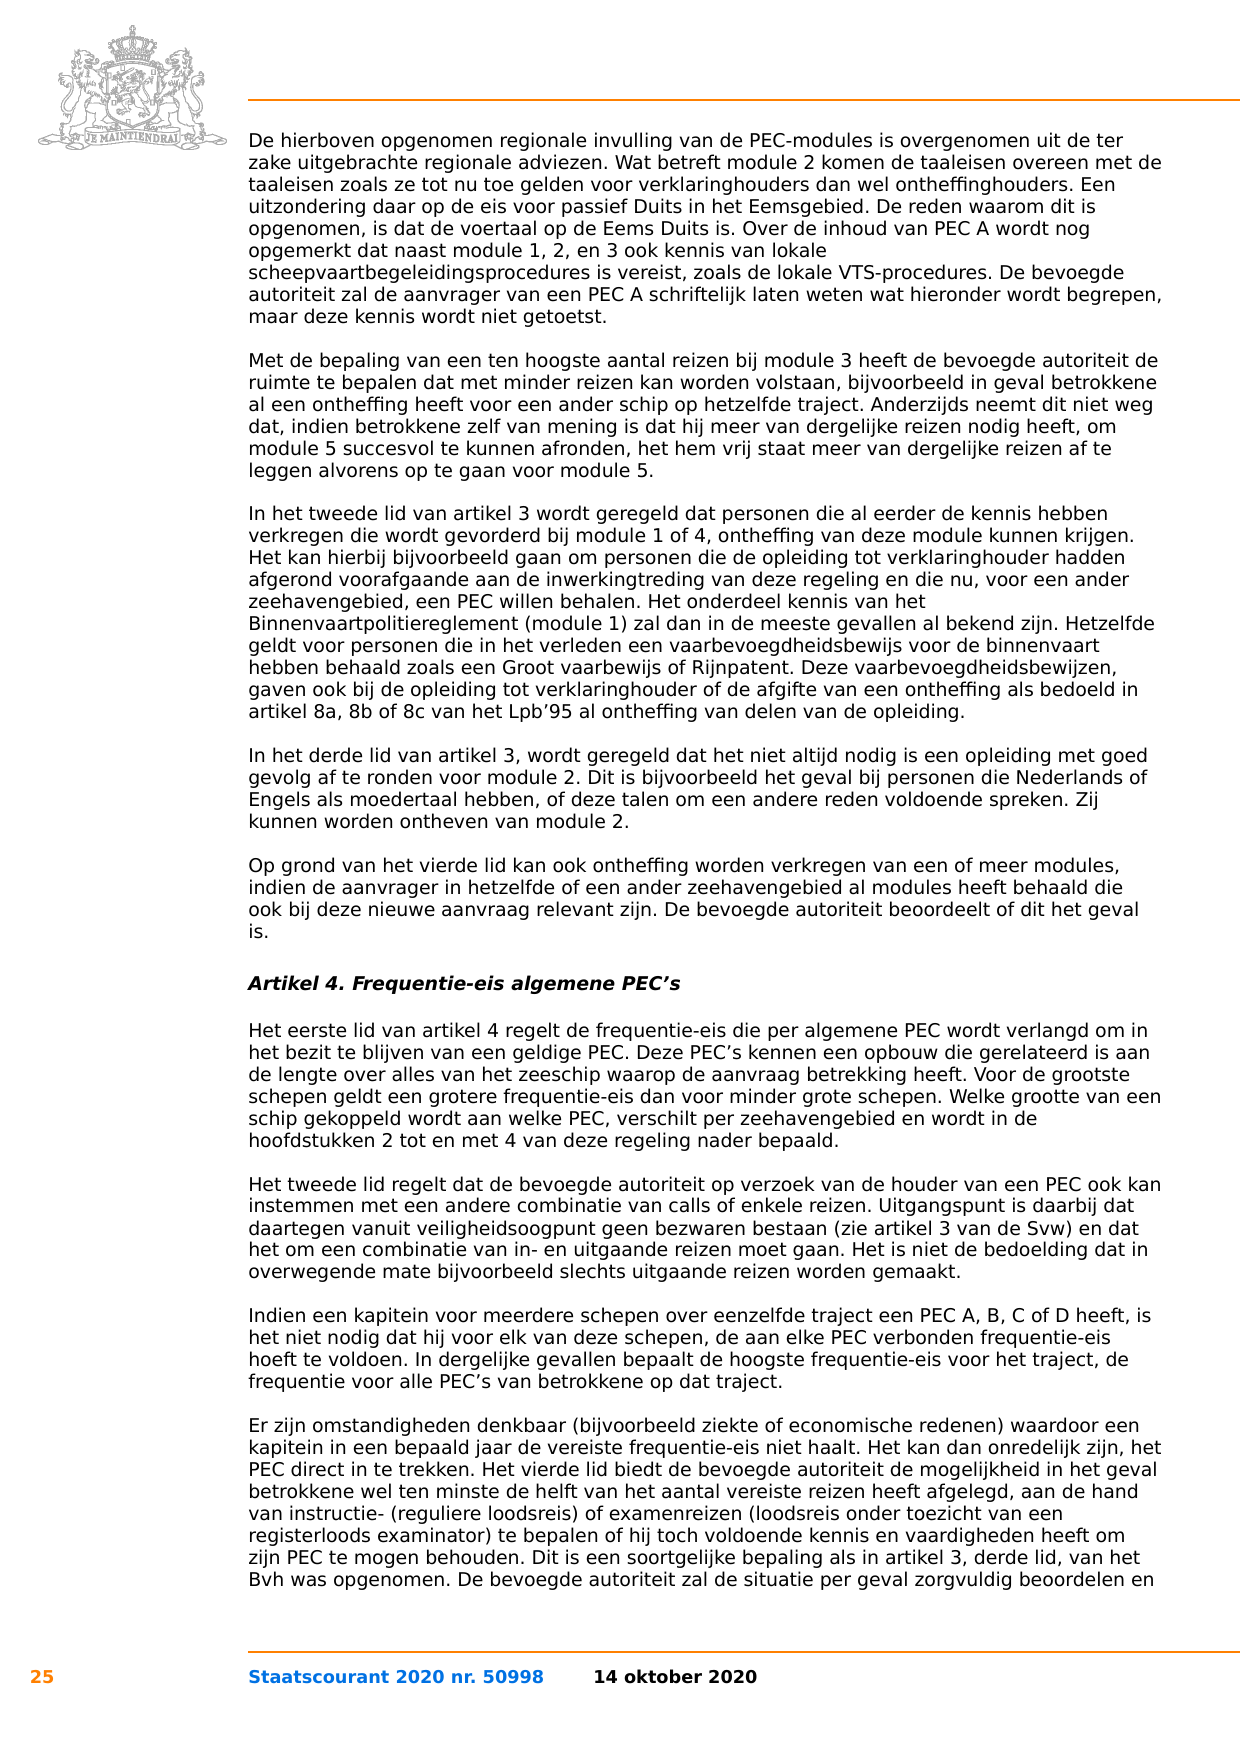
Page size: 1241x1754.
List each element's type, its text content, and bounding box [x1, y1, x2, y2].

text De hierboven opgenomen regionale invulling van de PEC-modules is overgenomen uit de ter zake uitgebrachte regionale adviezen. Wat betreft module 2 komen de taaleisen overeen met de taaleisen zoals ze tot nu toe gelden voor verklaringhouders dan wel ontheffinghouders. Een uitzondering daar op de eis voor passief Duits in het Eemsgebied. De reden waarom dit is opgenomen, is dat de voertaal op de Eems Duits is. Over de inhoud van PEC A wordt nog opgemerkt dat naast module 1, 2, en 3 ook kennis van lokale scheepvaartbegeleidingsprocedures is vereist, zoals de lokale VTS-procedures. De bevoegde autoriteit zal de aanvrager van een PEC A schriftelijk laten weten wat hieronder wordt begrepen, maar deze kennis wordt niet getoetst. [248, 130, 1163, 328]
text Het tweede lid regelt dat de bevoegde autoriteit op verzoek van de houder van een PEC ook kan instemmen met een andere combinatie van calls of enkele reizen. Uitgangspunt is daarbij dat daartegen vanuit veiligheidsoogpunt geen bezwaren bestaan (zie artikel 3 van de Svw) en dat het om een combinatie van in- en uitgaande reizen moet gaan. Het is niet de bedoelding dat in overwegende mate bijvoorbeeld slechts uitgaande reizen worden gemaakt. [248, 1173, 1163, 1283]
text Met de bepaling van een ten hoogste aantal reizen bij module 3 heeft de bevoegde autoriteit de ruimte te bepalen dat met minder reizen kan worden volstaan, bijvoorbeeld in geval betrokkene al een ontheffing heeft voor een ander schip op hetzelfde traject. Anderzijds neemt dit niet weg dat, indien betrokkene zelf van mening is dat hij meer van dergelijke reizen nodig heeft, om module 5 succesvol te kunnen afronden, het hem vrij staat meer van dergelijke reizen af te leggen alvorens op te gaan voor module 5. [248, 349, 1163, 481]
text Indien een kapitein voor meerdere schepen over eenzelfde traject een PEC A, B, C of D heeft, is het niet nodig dat hij voor elk van deze schepen, de aan elke PEC verbonden frequentie-eis hoeft te voldoen. In dergelijke gevallen bepaalt de hoogste frequentie-eis voor het traject, de frequentie voor alle PEC’s van betrokkene op dat traject. [248, 1305, 1163, 1393]
text Er zijn omstandigheden denkbaar (bijvoorbeeld ziekte of economische redenen) waardoor een kapitein in een bepaald jaar de vereiste frequentie-eis niet haalt. Het kan dan onredelijk zijn, het PEC direct in te trekken. Het vierde lid biedt de bevoegde autoriteit de mogelijkheid in het geval betrokkene wel ten minste de helft van het aantal vereiste reizen heeft afgelegd, aan de hand van instructie- (reguliere loodsreis) of examenreizen (loodsreis onder toezicht van een registerloods examinator) te bepalen of hij toch voldoende kennis en vaardigheden heeft om zijn PEC te mogen behouden. Dit is een soortgelijke bepaling als in artikel 3, derde lid, van het Bvh was opgenomen. De bevoegde autoriteit zal de situatie per geval zorgvuldig beoordelen en [248, 1415, 1163, 1591]
text Op grond van het vierde lid kan ook ontheffing worden verkregen van een of meer modules, indien de aanvrager in hetzelfde of een ander zeehavengebied al modules heeft behaald die ook bij deze nieuwe aanvraag relevant zijn. De bevoegde autoriteit beoordeelt of dit het geval is. [248, 855, 1163, 943]
text Het eerste lid van artikel 4 regelt de frequentie-eis die per algemene PEC wordt verlangd om in het bezit te blijven van een geldige PEC. Deze PEC’s kennen een opbouw die gerelateerd is aan de lengte over alles van het zeeschip waarop de aanvraag betrekking heeft. Voor de grootste schepen geldt een grotere frequentie-eis dan voor minder grote schepen. Welke grootte van een schip gekoppeld wordt aan welke PEC, verschilt per zeehavengebied en wordt in de hoofdstukken 2 tot en met 4 van deze regeling nader bepaald. [248, 1020, 1163, 1152]
text In het tweede lid van artikel 3 wordt geregeld dat personen die al eerder de kennis hebben verkregen die wordt gevorderd bij module 1 of 4, ontheffing van deze module kunnen krijgen. Het kan hierbij bijvoorbeeld gaan om personen die de opleiding tot verklaringhouder hadden afgerond voorafgaande aan de inwerkingtreding van deze regeling en die nu, voor een ander zeehavengebied, een PEC willen behalen. Het onderdeel kennis van het Binnenvaartpolitiereglement (module 1) zal dan in de meeste gevallen al bekend zijn. Hetzelfde geldt voor personen die in het verleden een vaarbevoegdheidsbewijs voor de binnenvaart hebben behaald zoals een Groot vaarbewijs of Rijnpatent. Deze vaarbevoegdheidsbewijzen, gaven ook bij de opleiding tot verklaringhouder of de afgifte van een ontheffing als bedoeld in artikel 8a, 8b of 8c van het Lpb’95 al ontheffing van delen van de opleiding. [248, 503, 1163, 723]
subtitle Artikel 4. Frequentie-eis algemene PEC’s [248, 973, 1163, 995]
picture [38, 25, 227, 150]
text In het derde lid van artikel 3, wordt geregeld dat het niet altijd nodig is een opleiding met goed gevolg af te ronden voor module 2. Dit is bijvoorbeeld het geval bij personen die Nederlands of Engels als moedertaal hebben, of deze talen om een andere reden voldoende spreken. Zij kunnen worden ontheven van module 2. [248, 745, 1163, 833]
